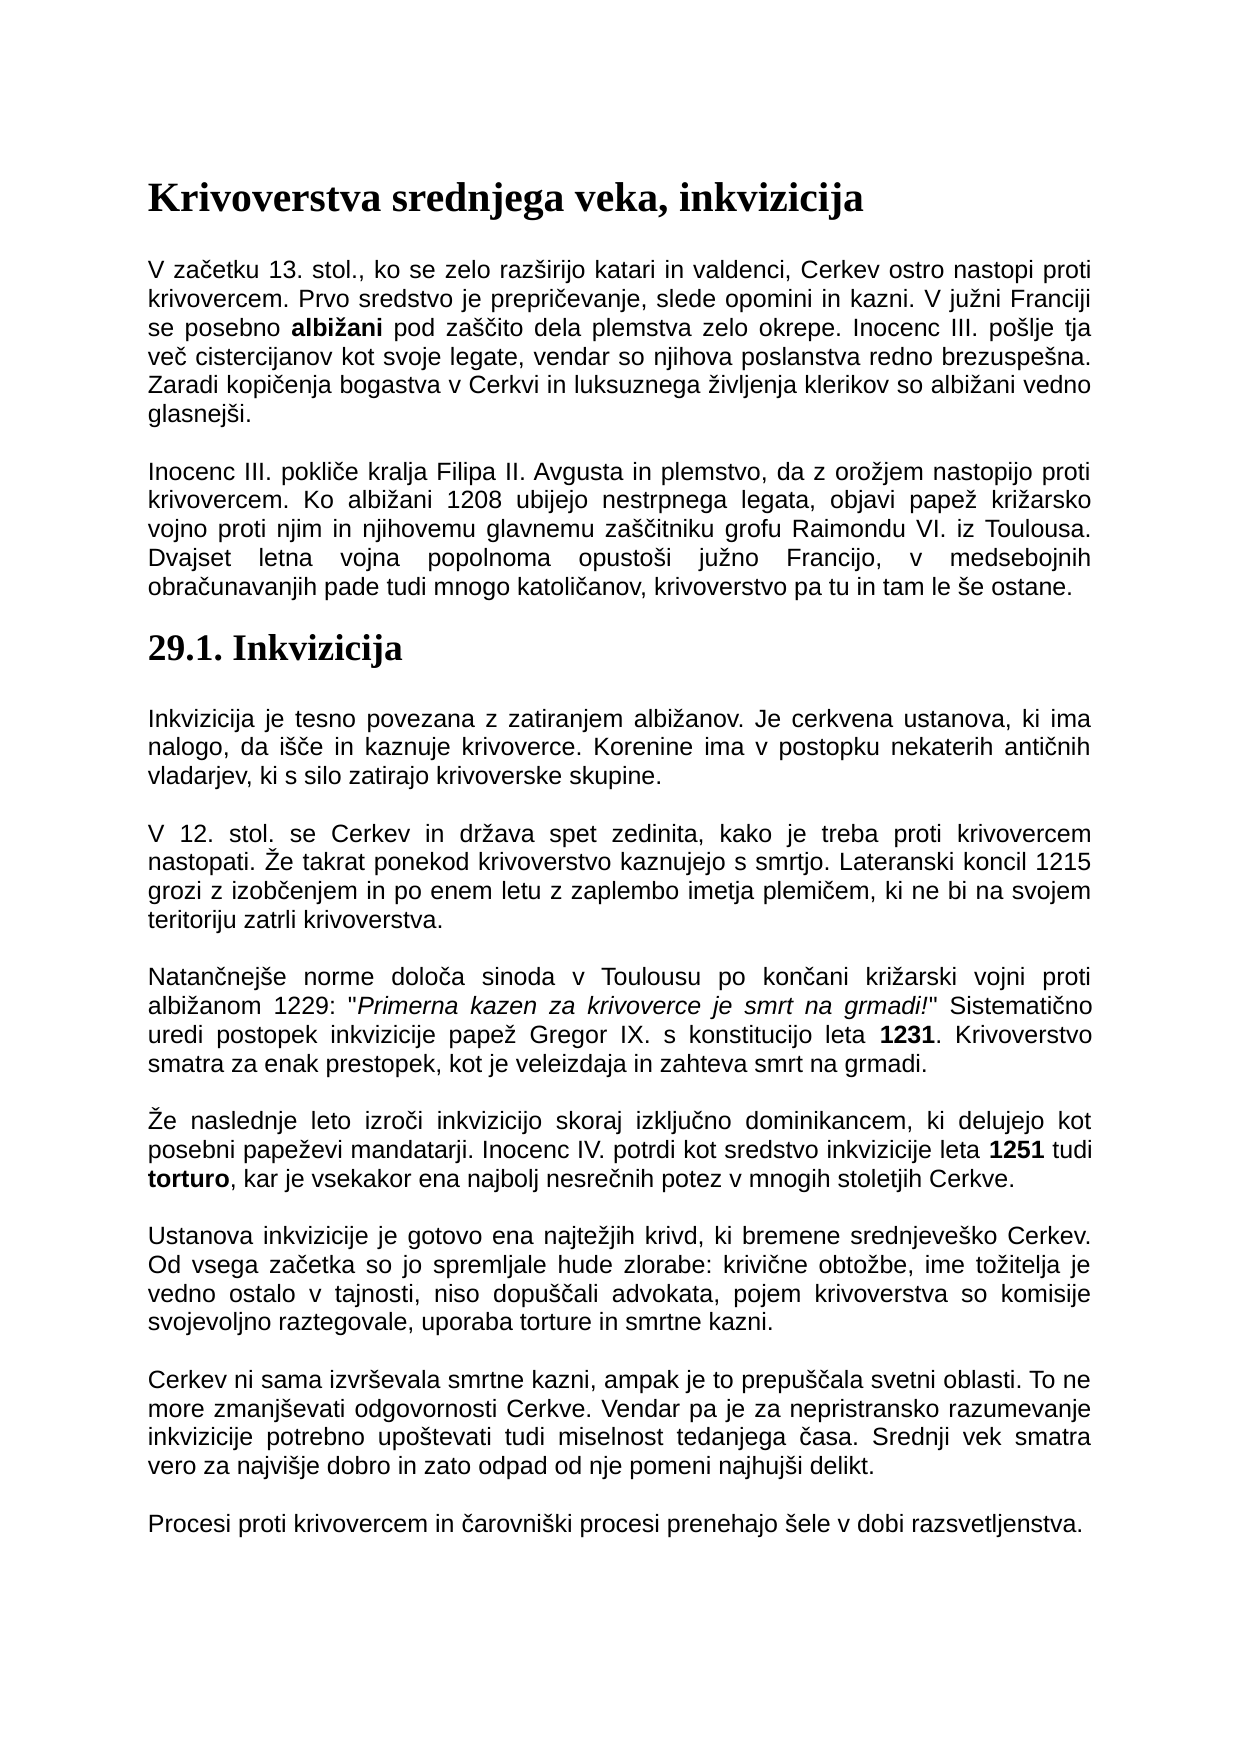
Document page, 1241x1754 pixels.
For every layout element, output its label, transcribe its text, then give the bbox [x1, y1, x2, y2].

text Natančnejše norme določa sinoda v Toulousu po končani križarski vojni proti albižanom 1229: "Primerna kazen za krivoverce je smrt na grmadi!" Sistematično uredi postopek inkvizicije papež Gregor IX. s konstitucijo leta 1231. Krivoverstvo smatra za enak prestopek, kot je veleizdaja in zahteva smrt na grmadi. [148, 962, 1093, 1077]
text Procesi proti krivovercem in čarovniški procesi prenehajo šele v dobi razsvetljenstva. [148, 1509, 1093, 1537]
text Inocenc III. pokliče kralja Filipa II. Avgusta in plemstvo, da z orožjem nastopijo proti krivovercem. Ko albižani 1208 ubijejo nestrpnega legata, objavi papež križarsko vojno proti njim in njihovemu glavnemu zaščitniku grofu Raimondu VI. iz Toulousa. Dvajset letna vojna popolnoma opustoši južno Francijo, v medsebojnih obračunavanjih pade tudi mnogo katoličanov, krivoverstvo pa tu in tam le še ostane. [148, 457, 1093, 601]
subtitle 29.1. Inkvizicija [148, 626, 1093, 669]
text Cerkev ni sama izvrševala smrtne kazni, ampak je to prepuščala svetni oblasti. To ne more zmanjševati odgovornosti Cerkve. Vendar pa je za nepristransko razumevanje inkvizicije potrebno upoštevati tudi miselnost tedanjega časa. Srednji vek smatra vero za najvišje dobro in zato odpad od nje pomeni najhujši delikt. [148, 1365, 1093, 1480]
subtitle Krivoverstva srednjega veka, inkvizicija [148, 173, 1093, 221]
text Inkvizicija je tesno povezana z zatiranjem albižanov. Je cerkvena ustanova, ki ima nalogo, da išče in kaznuje krivoverce. Korenine ima v postopku nekaterih antičnih vladarjev, ki s silo zatirajo krivoverske skupine. [148, 704, 1093, 790]
text V začetku 13. stol., ko se zelo razširijo katari in valdenci, Cerkev ostro nastopi proti krivovercem. Prvo sredstvo je prepričevanje, slede opomini in kazni. V južni Franciji se posebno albižani pod zaščito dela plemstva zelo okrepe. Inocenc III. pošlje tja več cistercijanov kot svoje legate, vendar so njihova poslanstva redno brezuspešna. Zaradi kopičenja bogastva v Cerkvi in luksuznega življenja klerikov so albižani vedno glasnejši. [148, 256, 1093, 428]
text V 12. stol. se Cerkev in država spet zedinita, kako je treba proti krivovercem nastopati. Že takrat ponekod krivoverstvo kaznujejo s smrtjo. Lateranski koncil 1215 grozi z izobčenjem in po enem letu z zaplembo imetja plemičem, ki ne bi na svojem teritoriju zatrli krivoverstva. [148, 819, 1093, 934]
text Ustanova inkvizicije je gotovo ena najtežjih krivd, ki bremene srednjeveško Cerkev. Od vsega začetka so jo spremljale hude zlorabe: krivične obtožbe, ime tožitelja je vedno ostalo v tajnosti, niso dopuščali advokata, pojem krivoverstva so komisije svojevoljno raztegovale, uporaba torture in smrtne kazni. [148, 1221, 1093, 1336]
text Že naslednje leto izroči inkvizicijo skoraj izključno dominikancem, ki delujejo kot posebni papeževi mandatarji. Inocenc IV. potrdi kot sredstvo inkvizicije leta 1251 tudi torturo, kar je vsekakor ena najbolj nesrečnih potez v mnogih stoletjih Cerkve. [148, 1106, 1093, 1192]
